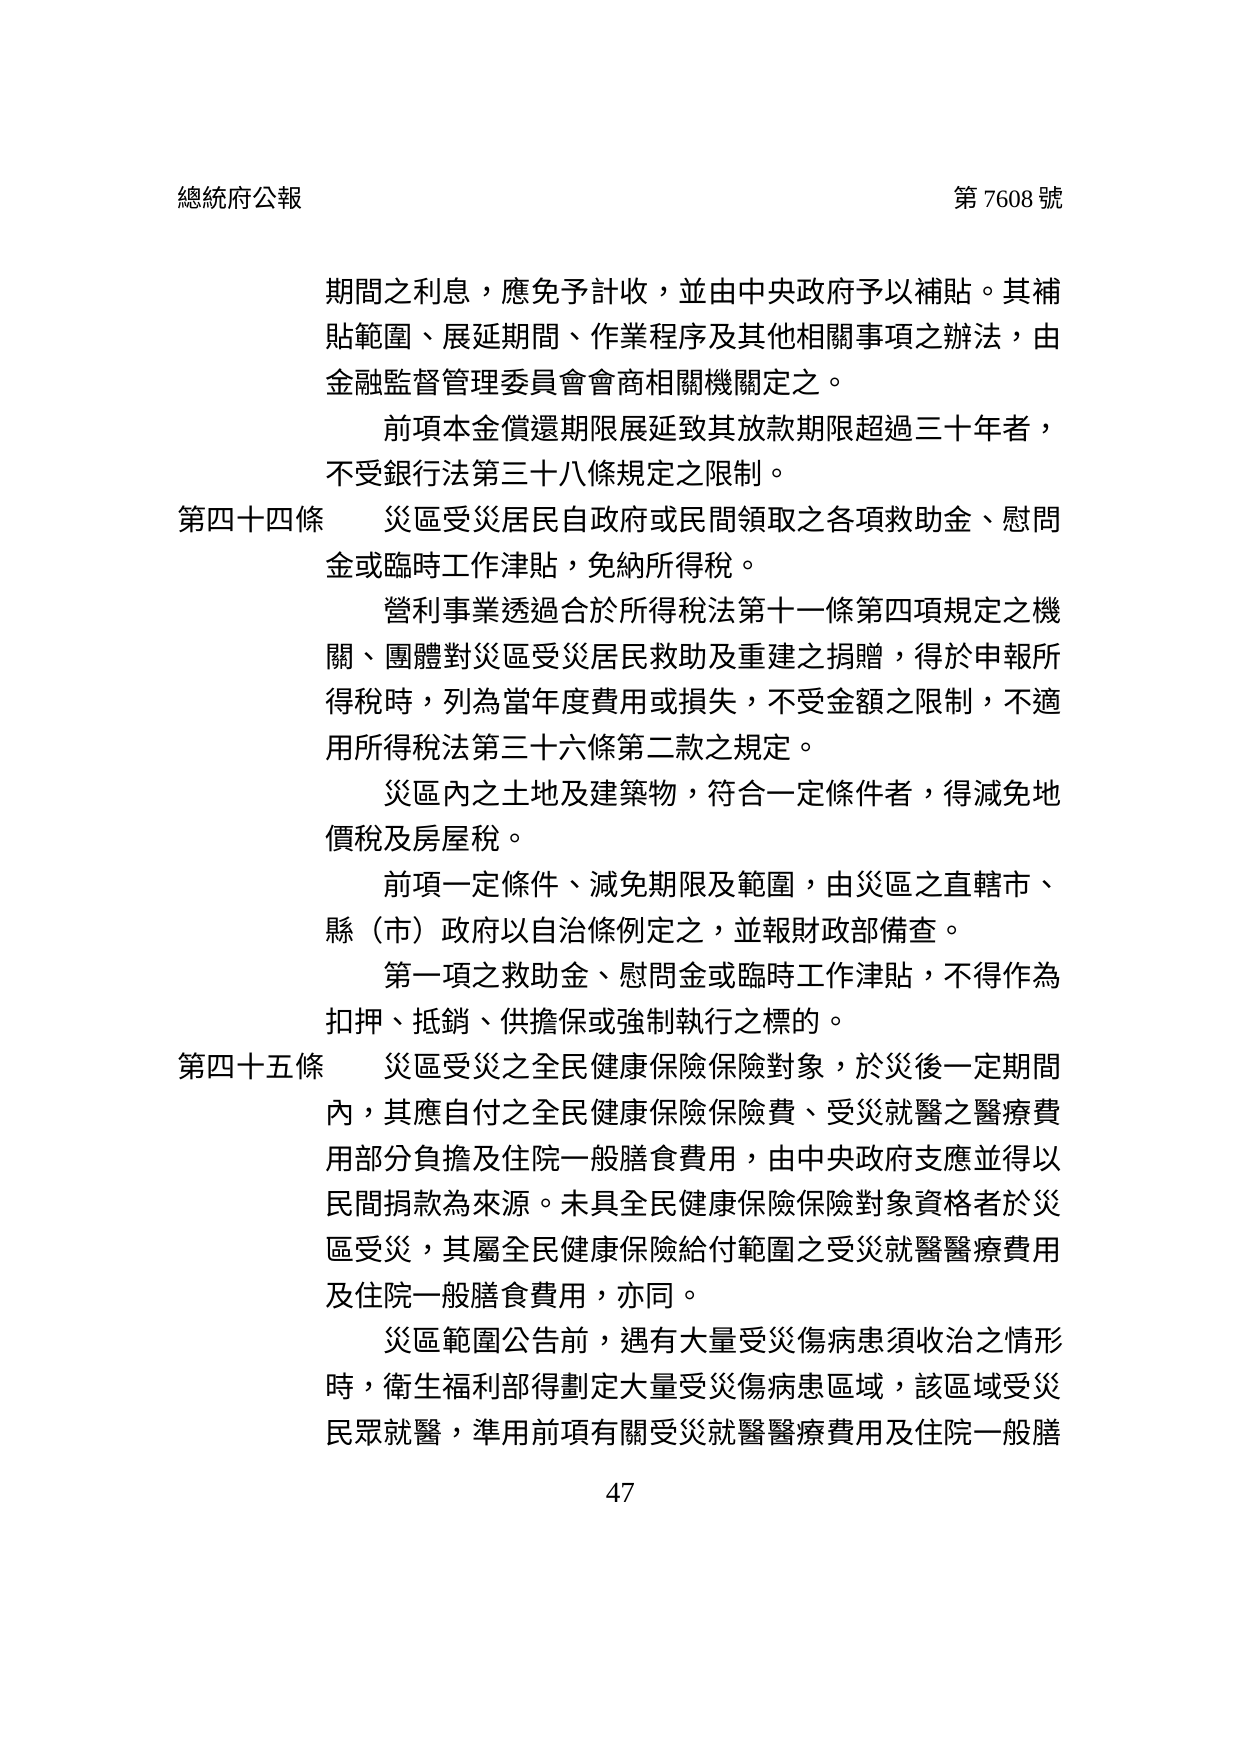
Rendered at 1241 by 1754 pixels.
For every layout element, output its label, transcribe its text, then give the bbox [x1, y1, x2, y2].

text 期間之利息，應免予計收，並由中央政府予以補貼。其補貼範圍、展延期間、作業程序及其他相關事項之辦法，由金融監督管理委員會會商相關機關定之。 [177, 266, 1063, 403]
text 第四十五條 災區受災之全民健康保險保險對象，於災後一定期間內，其應自付之全民健康保險保險費、受災就醫之醫療費用部分負擔及住院一般膳食費用，由中央政府支應並得以民間捐款為來源。未具全民健康保險保險對象資格者於災區受災，其屬全民健康保險給付範圍之受災就醫醫療費用及住院一般膳食費用，亦同。 [177, 1041, 1063, 1315]
text 第一項之救助金、慰問金或臨時工作津貼，不得作為扣押、抵銷、供擔保或強制執行之標的。 [325, 950, 1063, 1041]
text 災區範圍公告前，遇有大量受災傷病患須收治之情形時，衛生福利部得劃定大量受災傷病患區域，該區域受災民眾就醫，準用前項有關受災就醫醫療費用及住院一般膳 [325, 1315, 1063, 1453]
text 營利事業透過合於所得稅法第十一條第四項規定之機關、團體對災區受災居民救助及重建之捐贈，得於申報所得稅時，列為當年度費用或損失，不受金額之限制，不適用所得稅法第三十六條第二款之規定。 [325, 585, 1063, 768]
text 前項本金償還期限展延致其放款期限超過三十年者，不受銀行法第三十八條規定之限制。 [325, 403, 1063, 494]
text 前項一定條件、減免期限及範圍，由災區之直轄市、縣（市）政府以自治條例定之，並報財政部備查。 [325, 859, 1063, 950]
text 災區內之土地及建築物，符合一定條件者，得減免地價稅及房屋稅。 [325, 768, 1063, 859]
text 第四十四條 災區受災居民自政府或民間領取之各項救助金、慰問金或臨時工作津貼，免納所得稅。 [177, 494, 1063, 585]
